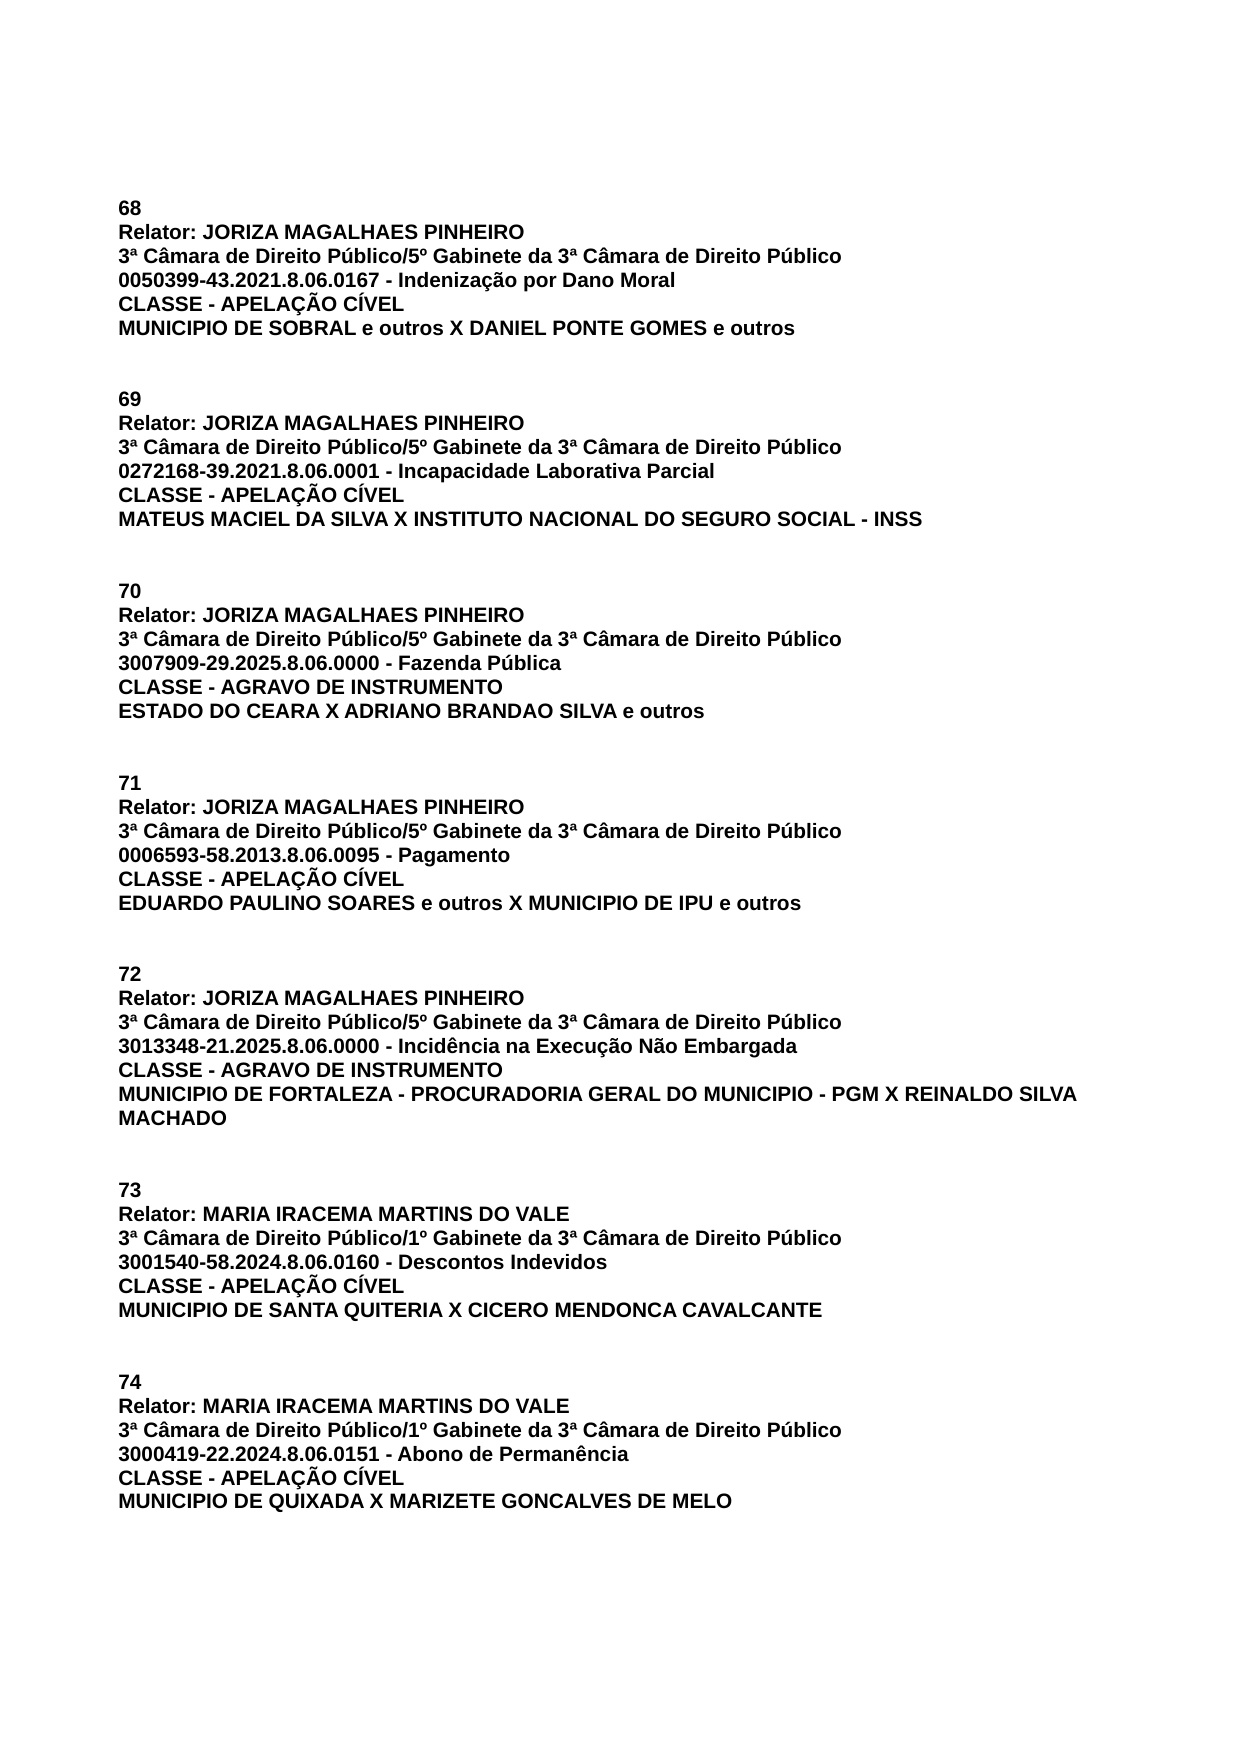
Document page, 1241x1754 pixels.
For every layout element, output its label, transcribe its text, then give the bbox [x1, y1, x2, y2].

text 3013348-21.2025.8.06.0000 - Incidência na Execução Não Embargada [118, 1034, 1122, 1058]
text Relator: JORIZA MAGALHAES PINHEIRO [118, 411, 1122, 435]
text 3ª Câmara de Direito Público/1º Gabinete da 3ª Câmara de Direito Público [118, 1417, 1122, 1441]
text Relator: MARIA IRACEMA MARTINS DO VALE [118, 1202, 1122, 1226]
text Relator: MARIA IRACEMA MARTINS DO VALE [118, 1393, 1122, 1417]
text CLASSE - APELAÇÃO CÍVEL [118, 866, 1122, 890]
text 0272168-39.2021.8.06.0001 - Incapacidade Laborativa Parcial [118, 459, 1122, 483]
text 3ª Câmara de Direito Público/5º Gabinete da 3ª Câmara de Direito Público [118, 243, 1122, 267]
text 3ª Câmara de Direito Público/5º Gabinete da 3ª Câmara de Direito Público [118, 1010, 1122, 1034]
text 3001540-58.2024.8.06.0160 - Descontos Indevidos [118, 1250, 1122, 1274]
text 3007909-29.2025.8.06.0000 - Fazenda Pública [118, 651, 1122, 675]
text Relator: JORIZA MAGALHAES PINHEIRO [118, 794, 1122, 818]
text 3ª Câmara de Direito Público/5º Gabinete da 3ª Câmara de Direito Público [118, 435, 1122, 459]
text 0050399-43.2021.8.06.0167 - Indenização por Dano Moral [118, 267, 1122, 291]
text MATEUS MACIEL DA SILVA X INSTITUTO NACIONAL DO SEGURO SOCIAL - INSS [118, 507, 1122, 531]
text Relator: JORIZA MAGALHAES PINHEIRO [118, 986, 1122, 1010]
text CLASSE - APELAÇÃO CÍVEL [118, 291, 1122, 315]
text Relator: JORIZA MAGALHAES PINHEIRO [118, 603, 1122, 627]
text MUNICIPIO DE SOBRAL e outros X DANIEL PONTE GOMES e outros [118, 315, 1122, 339]
text EDUARDO PAULINO SOARES e outros X MUNICIPIO DE IPU e outros [118, 890, 1122, 914]
text 74 [118, 1369, 1122, 1393]
text 3ª Câmara de Direito Público/1º Gabinete da 3ª Câmara de Direito Público [118, 1226, 1122, 1250]
text CLASSE - APELAÇÃO CÍVEL [118, 1465, 1122, 1489]
text CLASSE - AGRAVO DE INSTRUMENTO [118, 1058, 1122, 1082]
text CLASSE - AGRAVO DE INSTRUMENTO [118, 675, 1122, 699]
text 71 [118, 771, 1122, 794]
text 68 [118, 196, 1122, 219]
text 70 [118, 579, 1122, 603]
text 3ª Câmara de Direito Público/5º Gabinete da 3ª Câmara de Direito Público [118, 818, 1122, 842]
text MUNICIPIO DE QUIXADA X MARIZETE GONCALVES DE MELO [118, 1489, 1122, 1513]
text 0006593-58.2013.8.06.0095 - Pagamento [118, 842, 1122, 866]
text 3ª Câmara de Direito Público/5º Gabinete da 3ª Câmara de Direito Público [118, 627, 1122, 651]
text MUNICIPIO DE FORTALEZA - PROCURADORIA GERAL DO MUNICIPIO - PGM X REINALDO SILVA MACHADO [118, 1082, 1122, 1130]
text MUNICIPIO DE SANTA QUITERIA X CICERO MENDONCA CAVALCANTE [118, 1298, 1122, 1322]
text 3000419-22.2024.8.06.0151 - Abono de Permanência [118, 1441, 1122, 1465]
text CLASSE - APELAÇÃO CÍVEL [118, 483, 1122, 507]
text 69 [118, 387, 1122, 411]
text 72 [118, 962, 1122, 986]
text CLASSE - APELAÇÃO CÍVEL [118, 1274, 1122, 1298]
text Relator: JORIZA MAGALHAES PINHEIRO [118, 219, 1122, 243]
text 73 [118, 1178, 1122, 1202]
text ESTADO DO CEARA X ADRIANO BRANDAO SILVA e outros [118, 699, 1122, 723]
